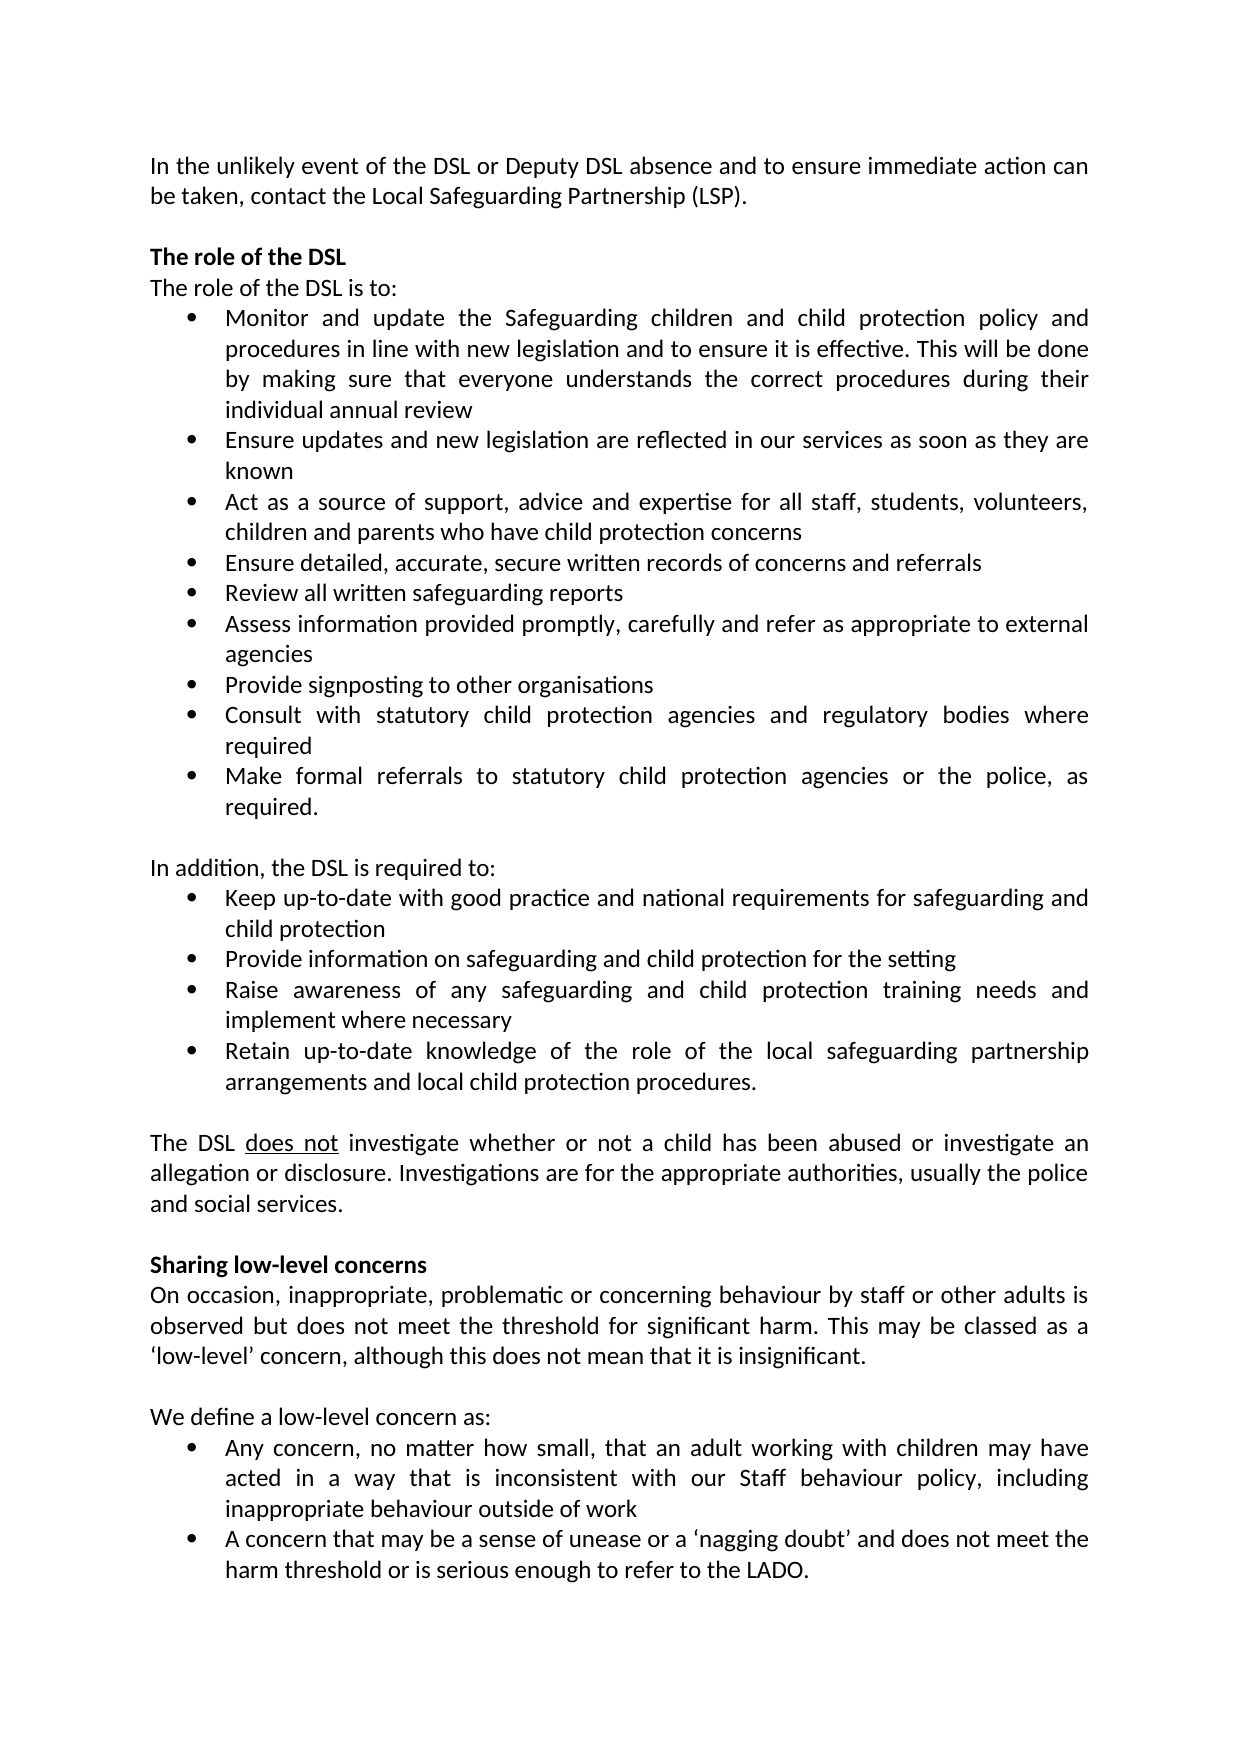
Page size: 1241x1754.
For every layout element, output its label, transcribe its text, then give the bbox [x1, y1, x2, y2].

list Raise awareness of any safeguarding and child protection training needs and implement where necessary [187, 974, 1090, 1035]
text In the unlikely event of the DSL or Deputy DSL absence and to ensure immediate action can be taken, contact the Local Safeguarding Partnership (LSP). [150, 150, 1090, 211]
list Review all written safeguarding reports [187, 577, 1090, 608]
list Ensure detailed, accurate, secure written records of concerns and referrals [187, 547, 1090, 577]
text On occasion, inappropriate, problematic or concerning behaviour by staff or other adults is observed but does not meet the threshold for significant harm. This may be classed as a ‘low-level’ concern, although this does not mean that it is insignificant. [150, 1279, 1090, 1371]
list Monitor and update the Safeguarding children and child protection policy and procedures in line with new legislation and to ensure it is effective. This will be done by making sure that everyone understands the correct procedures during their individual annual review [187, 303, 1090, 425]
list Ensure updates and new legislation are reflected in our services as soon as they are known [187, 425, 1090, 486]
list Retain up-to-date knowledge of the role of the local safeguarding partnership arrangements and local child protection procedures. [187, 1035, 1090, 1096]
list Assess information provided promptly, carefully and refer as appropriate to external agencies [187, 608, 1090, 669]
text The role of the DSL is to: [150, 272, 1090, 303]
list A concern that may be a sense of unease or a ‘nagging doubt’ and does not meet the harm threshold or is serious enough to refer to the LADO. [187, 1523, 1090, 1584]
list Provide signposting to other organisations [187, 669, 1090, 699]
list Consult with statutory child protection agencies and regulatory bodies where required [187, 699, 1090, 760]
text In addition, the DSL is required to: [150, 852, 1090, 882]
list Provide information on safeguarding and child protection for the setting [187, 943, 1090, 974]
text The role of the DSL [150, 242, 1090, 272]
list Any concern, no matter how small, that an adult working with children may have acted in a way that is inconsistent with our Staff behaviour policy, including inappropriate behaviour outside of work [187, 1432, 1090, 1523]
list Act as a source of support, advice and expertise for all staff, students, volunteers, children and parents who have child protection concerns [187, 486, 1090, 547]
text We define a low-level concern as: [150, 1401, 1090, 1432]
text The DSL does not investigate whether or not a child has been abused or investigate an allegation or disclosure. Investigations are for the appropriate authorities, usually the police and social services. [150, 1127, 1090, 1218]
list Make formal referrals to statutory child protection agencies or the police, as required. [187, 760, 1090, 821]
list Keep up-to-date with good practice and national requirements for safeguarding and child protection [187, 882, 1090, 943]
text Sharing low-level concerns [150, 1249, 1090, 1279]
